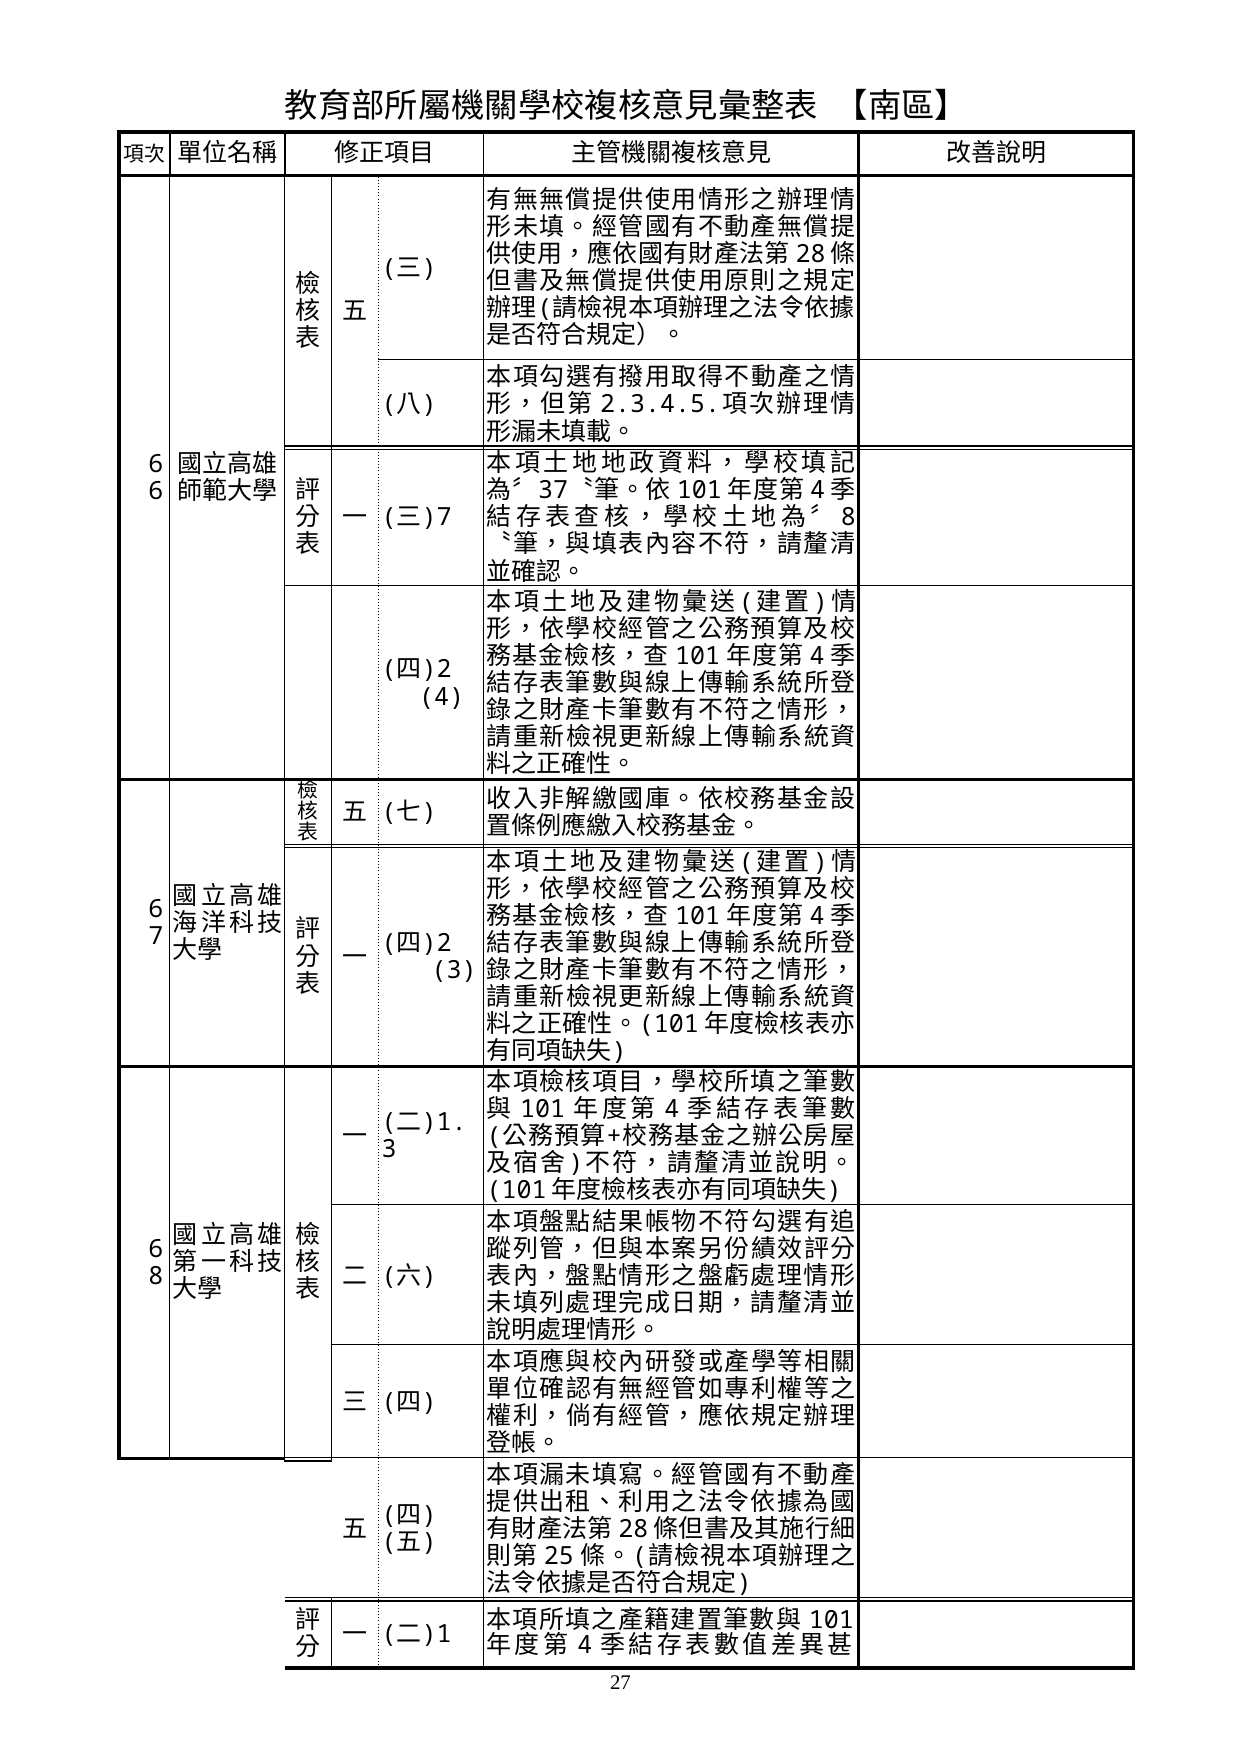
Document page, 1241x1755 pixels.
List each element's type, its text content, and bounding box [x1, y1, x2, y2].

table_cell (三)7 [379, 450, 483, 585]
table_cell 本項應與校內研發或產學等相關單位確認有無經管如專利權等之權利，倘有經管，應依規定辦理登帳。 [484, 1345, 857, 1457]
table_cell 檢核表 [285, 177, 331, 445]
table_cell (二)1 [379, 1602, 483, 1666]
table_cell [860, 1602, 1132, 1666]
table_cell 單位名稱 [171, 134, 284, 173]
table_cell (四)2 (4) [379, 586, 483, 778]
table_cell (四) [379, 1345, 483, 1457]
table_cell 國立高雄師範大學 [170, 177, 284, 778]
table_cell 五 [332, 781, 378, 844]
table_cell 評分表 [285, 450, 331, 585]
table_cell [121, 177, 169, 778]
table_cell 項次 [121, 134, 169, 173]
table_cell 五 [331, 1458, 378, 1597]
table_cell 五 [332, 177, 378, 445]
table_cell [332, 586, 378, 778]
table_cell [860, 360, 1132, 445]
table_cell 二 [332, 1205, 378, 1344]
table_cell 本項盤點結果帳物不符勾選有追蹤列管，但與本案另份績效評分表內，盤點情形之盤虧處理情形未填列處理完成日期，請釐清並說明處理情形。 [484, 1205, 857, 1344]
table_cell (四) (五) [379, 1458, 483, 1597]
table_cell [860, 781, 1132, 844]
table_cell 本項所填之產籍建置筆數與101年度第4季結存表數值差異甚 [484, 1602, 857, 1666]
table_cell 評分表 [285, 848, 331, 1065]
table_header 教育部所屬機關學校複核意見彙整表 【南區】 [119, 75, 1133, 130]
table_cell (六) [379, 1205, 483, 1344]
table_cell (三) [379, 177, 483, 359]
table_cell 檢核表 [285, 1068, 331, 1457]
table_cell 本項土地地政資料，學校填記為〞37〝筆。依101年度第4季結存表查核，學校土地為〞8〝筆，與填表內容不符，請釐清並確認。 [484, 450, 857, 585]
table_cell (四)2 (3) [379, 848, 483, 1065]
table_cell 一 [332, 1602, 378, 1666]
table_cell 本項土地及建物彙送(建置)情形，依學校經管之公務預算及校務基金檢核，查101年度第4季結存表筆數與線上傳輸系統所登錄之財產卡筆數有不符之情形，請重新檢視更新線上傳輸系統資料之正確性。(101年度檢核表亦有同項缺失) [484, 848, 857, 1065]
table_cell (七) [379, 781, 483, 844]
table_cell [285, 586, 331, 778]
table_cell 本項漏未填寫。經管國有不動產提供出租、利用之法令依據為國有財產法第28條但書及其施行細則第25條。(請檢視本項辦理之法令依據是否符合規定) [484, 1458, 857, 1597]
table_cell 評分 [285, 1602, 331, 1666]
table_cell 國立高雄海洋科技大學 [170, 781, 284, 1065]
table_cell [860, 1458, 1132, 1597]
table_cell [860, 450, 1132, 585]
table_cell 改善說明 [860, 134, 1132, 173]
table_cell 本項土地及建物彙送(建置)情形，依學校經管之公務預算及校務基金檢核，查101年度第4季結存表筆數與線上傳輸系統所登錄之財產卡筆數有不符之情形，請重新檢視更新線上傳輸系統資料之正確性。 [484, 586, 857, 778]
table_cell 有無無償提供使用情形之辦理情形未填。經管國有不動產無償提供使用，應依國有財產法第28條但書及無償提供使用原則之規定辦理(請檢視本項辦理之法令依據是否符合規定）。 [484, 177, 857, 359]
table_cell 本項檢核項目，學校所填之筆數與101年度第4季結存表筆數(公務預算+校務基金之辦公房屋及宿舍)不符，請釐清並說明。(101年度檢核表亦有同項缺失) [484, 1068, 857, 1204]
table_cell 修正項目 [286, 134, 483, 173]
table_cell (二)1.3 [379, 1068, 483, 1204]
table_cell 一 [332, 848, 378, 1065]
table_cell [860, 1205, 1132, 1344]
table_cell [860, 586, 1132, 778]
table_cell [860, 177, 1132, 359]
table_cell 一 [332, 450, 378, 585]
table_cell [121, 781, 169, 1065]
table_cell 本項勾選有撥用取得不動產之情形，但第2.3.4.5.項次辦理情形漏未填載。 [484, 360, 857, 445]
table_cell (八) [379, 360, 483, 445]
table_cell 國立高雄第一科技大學 [170, 1068, 284, 1457]
table_cell [860, 1345, 1132, 1457]
table_cell 檢核表 [285, 781, 331, 844]
table_cell [860, 1068, 1132, 1204]
table_cell 三 [332, 1345, 378, 1457]
table_cell 一 [332, 1068, 378, 1204]
table_cell [860, 848, 1132, 1065]
table_cell [121, 1068, 169, 1457]
table_cell 主管機關複核意見 [484, 134, 857, 173]
table_cell 收入非解繳國庫。依校務基金設置條例應繳入校務基金。 [484, 781, 857, 844]
